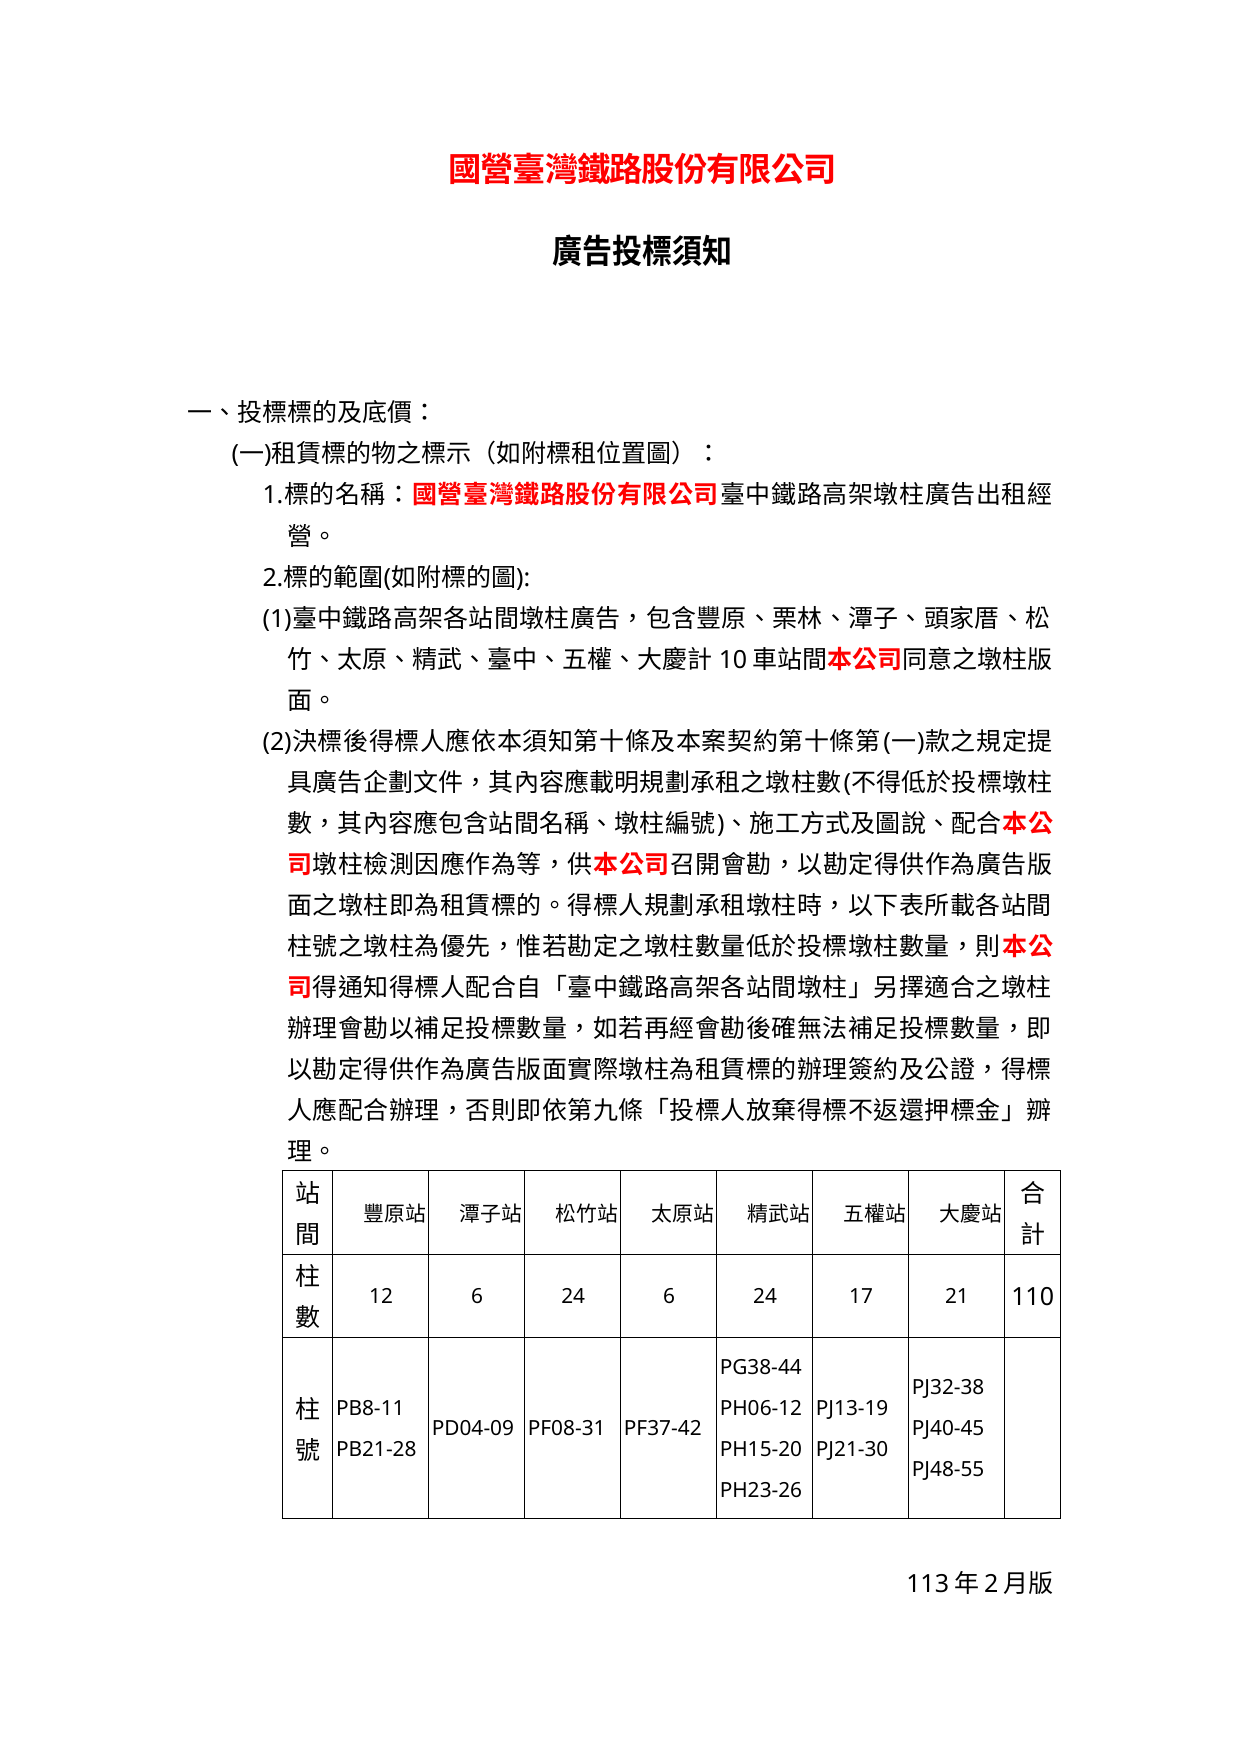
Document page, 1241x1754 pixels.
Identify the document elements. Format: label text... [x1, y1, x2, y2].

table_header 潭子站 [429, 1171, 524, 1253]
text 廣告投標須知 [187, 208, 1053, 290]
table_cell PG38-44 PH06-12 PH15-20 PH23-26 [717, 1338, 812, 1518]
table_cell 17 [813, 1255, 908, 1337]
text 2.標的範圍(如附標的圖): [262, 555, 1053, 596]
table_header 豐原站 [333, 1171, 428, 1253]
table_cell 110 [1005, 1255, 1060, 1337]
text (1)臺中鐵路高架各站間墩柱廣告，包含豐原、栗林、潭子、頭家厝、松竹、太原、精武、臺中、五權、大慶計10車站間本公司同意之墩柱版面。 [262, 596, 1053, 719]
table_cell 24 [717, 1255, 812, 1337]
table_cell PJ32-38 PJ40-45 PJ48-55 [909, 1338, 1004, 1518]
table_cell 柱號 [283, 1338, 332, 1518]
table_cell 21 [909, 1255, 1004, 1337]
table_header 太原站 [621, 1171, 716, 1253]
text (2)決標後得標人應依本須知第十條及本案契約第十條第(一)款之規定提具廣告企劃文件，其內容應載明規劃承租之墩柱數(不得低於投標墩柱數，其內容應包含站間名稱、墩柱編號)、施工方式及圖說、配合本公司墩柱檢測因應作為等，供本公司召開會勘，以勘定得供作為廣告版面之墩柱即為租賃標的。得標人規劃承租墩柱時，以下表所載各站間柱號之墩柱為優先，惟若勘定之墩柱數量低於投標墩柱數量，則本公司得通知得標人配合自「臺中鐵路高架各站間墩柱」另擇適合之墩柱辦理會勘以補足投標數量，如若再經會勘後確無法補足投標數量，即以勘定得供作為廣告版面實際墩柱為租賃標的辦理簽約及公證，得標人應配合辦理，否則即依第九條「投標人放棄得標不返還押標金」辧理。 [262, 719, 1053, 1170]
table_header 五權站 [813, 1171, 908, 1253]
table_cell 6 [429, 1255, 524, 1337]
table_cell PD04-09 [429, 1338, 524, 1518]
table_header 精武站 [717, 1171, 812, 1253]
table_cell 6 [621, 1255, 716, 1337]
table_header 大慶站 [909, 1171, 1004, 1253]
table_cell PF08-31 [525, 1338, 620, 1518]
table_header 站間 [283, 1171, 332, 1253]
table_cell [1005, 1338, 1060, 1518]
table_cell 柱數 [283, 1255, 332, 1337]
table_header 合計 [1005, 1171, 1060, 1253]
table_cell PB8-11 PB21-28 [333, 1338, 428, 1518]
table_cell 12 [333, 1255, 428, 1337]
text 1.標的名稱：國營臺灣鐵路股份有限公司臺中鐵路高架墩柱廣告出租經營。 [262, 473, 1053, 555]
table_header 松竹站 [525, 1171, 620, 1253]
text 國營臺灣鐵路股份有限公司 [187, 126, 1053, 208]
table_cell PF37-42 [621, 1338, 716, 1518]
table_cell 24 [525, 1255, 620, 1337]
text (一)租賃標的物之標示（如附標租位置圖）： [231, 432, 1053, 473]
table_cell PJ13-19 PJ21-30 [813, 1338, 908, 1518]
text 一、投標標的及底價： [187, 391, 1053, 432]
